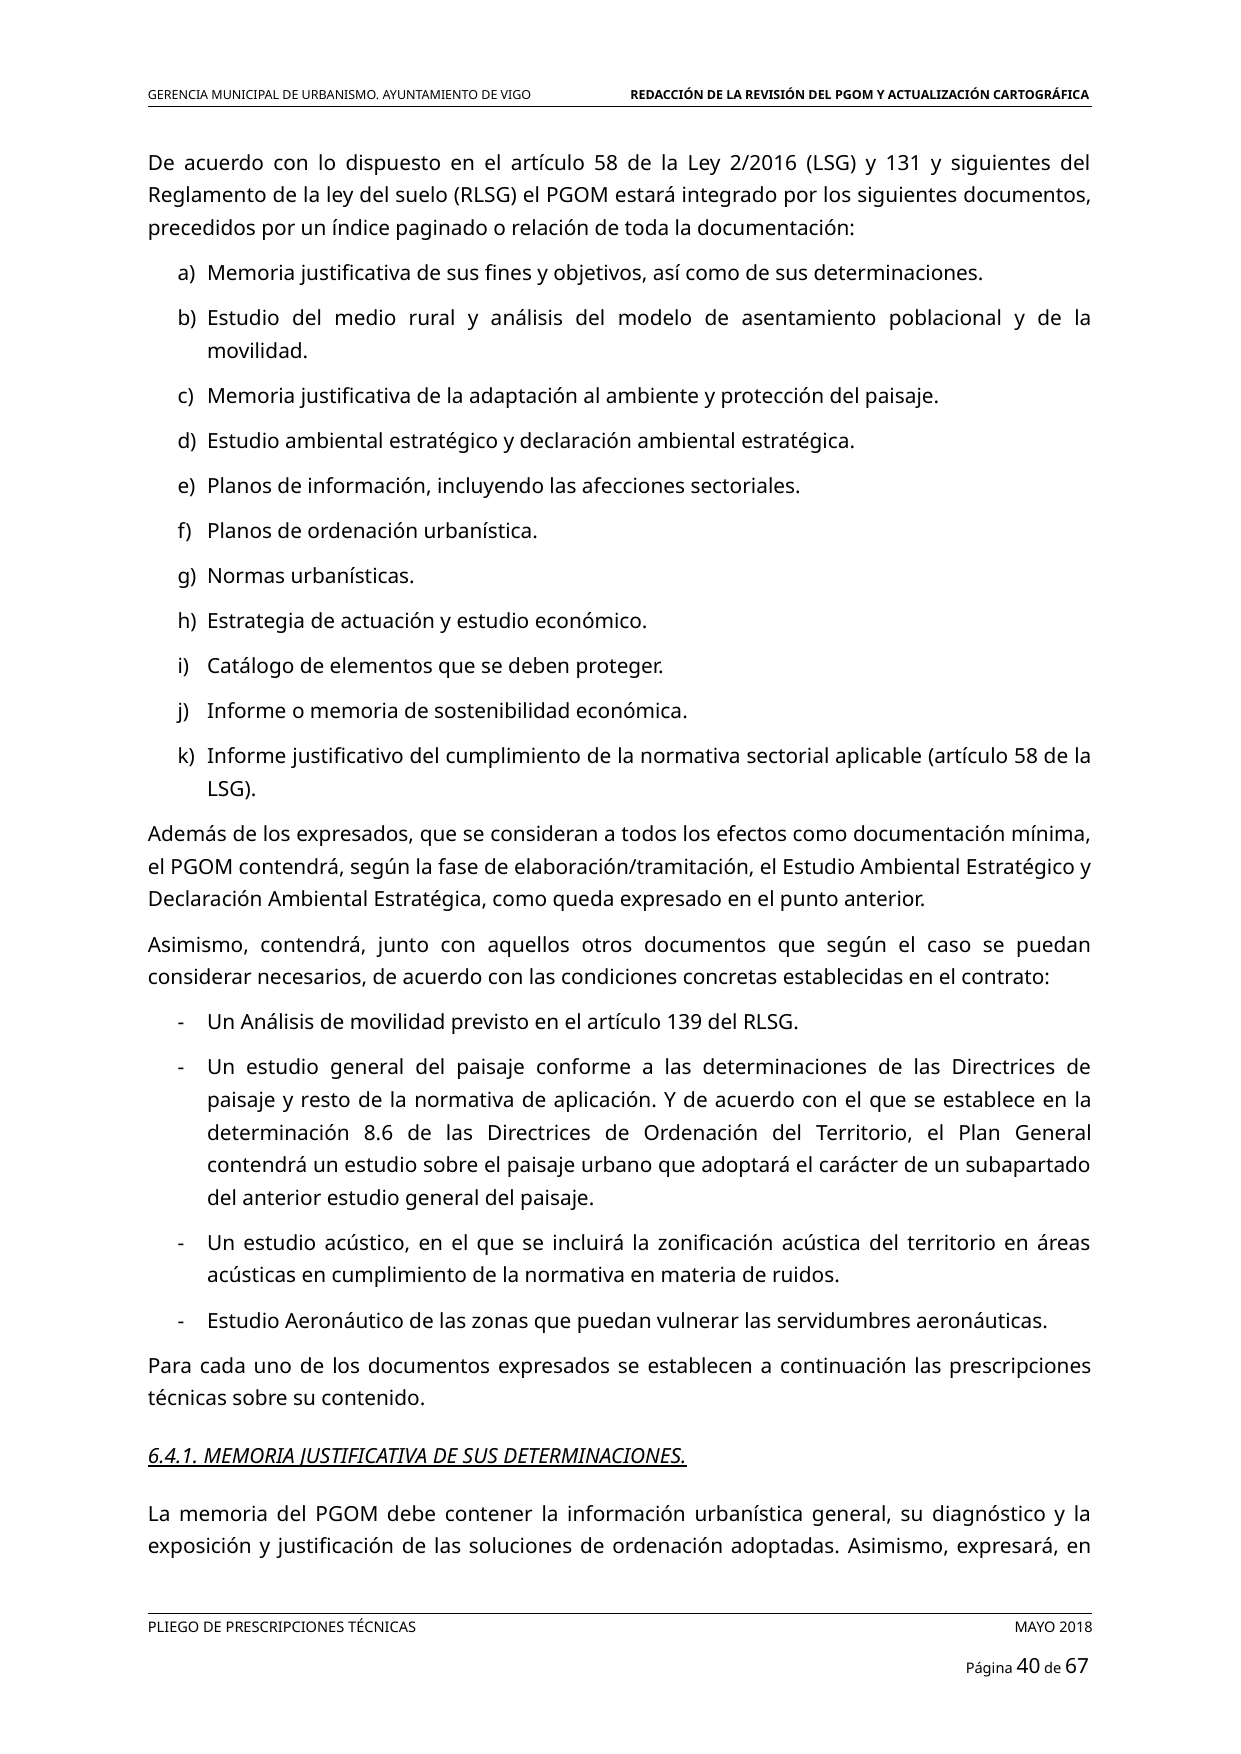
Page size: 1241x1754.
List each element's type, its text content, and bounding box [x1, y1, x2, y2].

list Un Análisis de movilidad previsto en el artículo 139 del RLSG. [177, 1007, 1092, 1036]
list Un estudio acústico, en el que se incluirá la zonificación acústica del territorio en áreas acústicas en cumplimiento de la normativa en materia de ruidos. [177, 1228, 1092, 1289]
subtitle 6.4.1. MEMORIA JUSTIFICATIVA DE SUS DETERMINACIONES. [148, 1441, 1092, 1469]
list Planos de ordenación urbanística. [177, 516, 1092, 544]
text Asimismo, contendrá, junto con aquellos otros documentos que según el caso se puedan considerar necesarios, de acuerdo con las condiciones concretas establecidas en el contrato: [148, 930, 1092, 991]
list Estudio del medio rural y análisis del modelo de asentamiento poblacional y de la movilidad. [177, 303, 1092, 364]
text Además de los expresados, que se consideran a todos los efectos como documentación mínima, el PGOM contendrá, según la fase de elaboración/tramitación, el Estudio Ambiental Estratégico y Declaración Ambiental Estratégica, como queda expresado en el punto anterior. [148, 819, 1092, 913]
list Informe justificativo del cumplimiento de la normativa sectorial aplicable (artículo 58 de la LSG). [177, 742, 1092, 803]
list Memoria justificativa de la adaptación al ambiente y protección del paisaje. [177, 381, 1092, 409]
list Estudio ambiental estratégico y declaración ambiental estratégica. [177, 426, 1092, 454]
text Para cada uno de los documentos expresados se establecen a continuación las prescripciones técnicas sobre su contenido. [148, 1351, 1092, 1412]
list Memoria justificativa de sus fines y objetivos, así como de sus determinaciones. [177, 258, 1092, 286]
list Normas urbanísticas. [177, 561, 1092, 590]
list Planos de información, incluyendo las afecciones sectoriales. [177, 471, 1092, 499]
text De acuerdo con lo dispuesto en el artículo 58 de la Ley 2/2016 (LSG) y 131 y siguientes del Reglamento de la ley del suelo (RLSG) el PGOM estará integrado por los siguientes documentos, precedidos por un índice paginado o relación de toda la documentación: [148, 148, 1092, 241]
list Estudio Aeronáutico de las zonas que puedan vulnerar las servidumbres aeronáuticas. [177, 1306, 1092, 1334]
text La memoria del PGOM debe contener la información urbanística general, su diagnóstico y la exposición y justificación de las soluciones de ordenación adoptadas. Asimismo, expresará, en [148, 1499, 1092, 1560]
list Un estudio general del paisaje conforme a las determinaciones de las Directrices de paisaje y resto de la normativa de aplicación. Y de acuerdo con el que se establece en la determinación 8.6 de las Directrices de Ordenación del Territorio, el Plan General contendrá un estudio sobre el paisaje urbano que adoptará el carácter de un subapartado del anterior estudio general del paisaje. [177, 1052, 1092, 1211]
list Catálogo de elementos que se deben proteger. [177, 651, 1092, 680]
list Informe o memoria de sostenibilidad económica. [177, 697, 1092, 725]
list Estrategia de actuación y estudio económico. [177, 606, 1092, 635]
